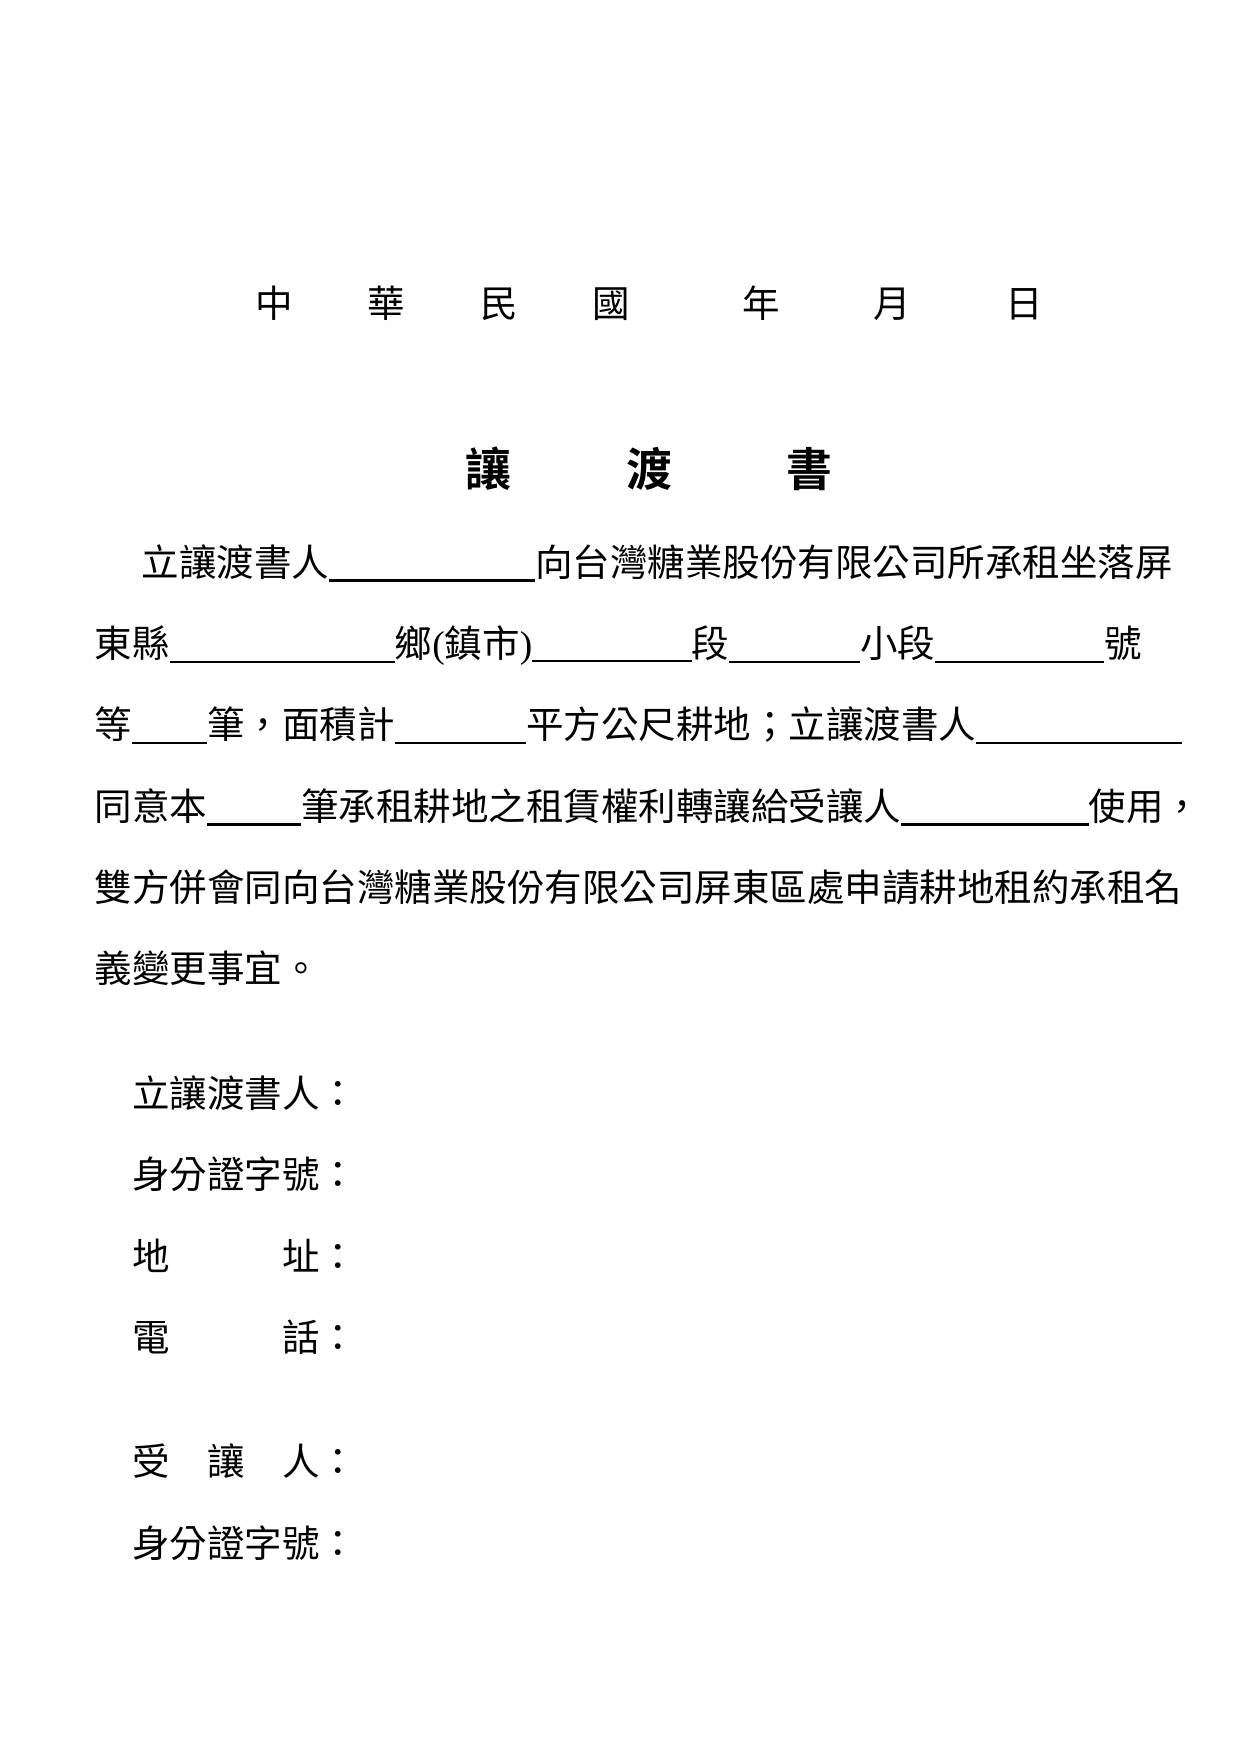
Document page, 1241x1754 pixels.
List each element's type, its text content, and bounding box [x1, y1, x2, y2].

text 電 話： [94, 1308, 1193, 1362]
text 讓 渡 書 [94, 433, 1193, 499]
text 受 讓 人： [94, 1432, 1193, 1487]
text 同意本 筆承租耕地之租賃權利轉讓給受讓人 使用，雙方併會同向台灣糖業股份有限公司屏東區處申請耕地租約承租名義變更事宜。 [94, 777, 1193, 993]
text 等 筆，面積計 平方公尺耕地；立讓渡書人 [94, 695, 1193, 749]
text 身分證字號： [94, 1514, 1193, 1568]
text 中 華 民 國 年 月 日 [94, 274, 1193, 329]
text 地 址： [94, 1226, 1193, 1281]
text 立讓渡書人 向台灣糖業股份有限公司所承租坐落屏東縣 鄉(鎮市) 段 小段 號 [94, 532, 1193, 668]
text 身分證字號： [94, 1145, 1193, 1199]
text 立讓渡書人： [94, 1064, 1193, 1118]
